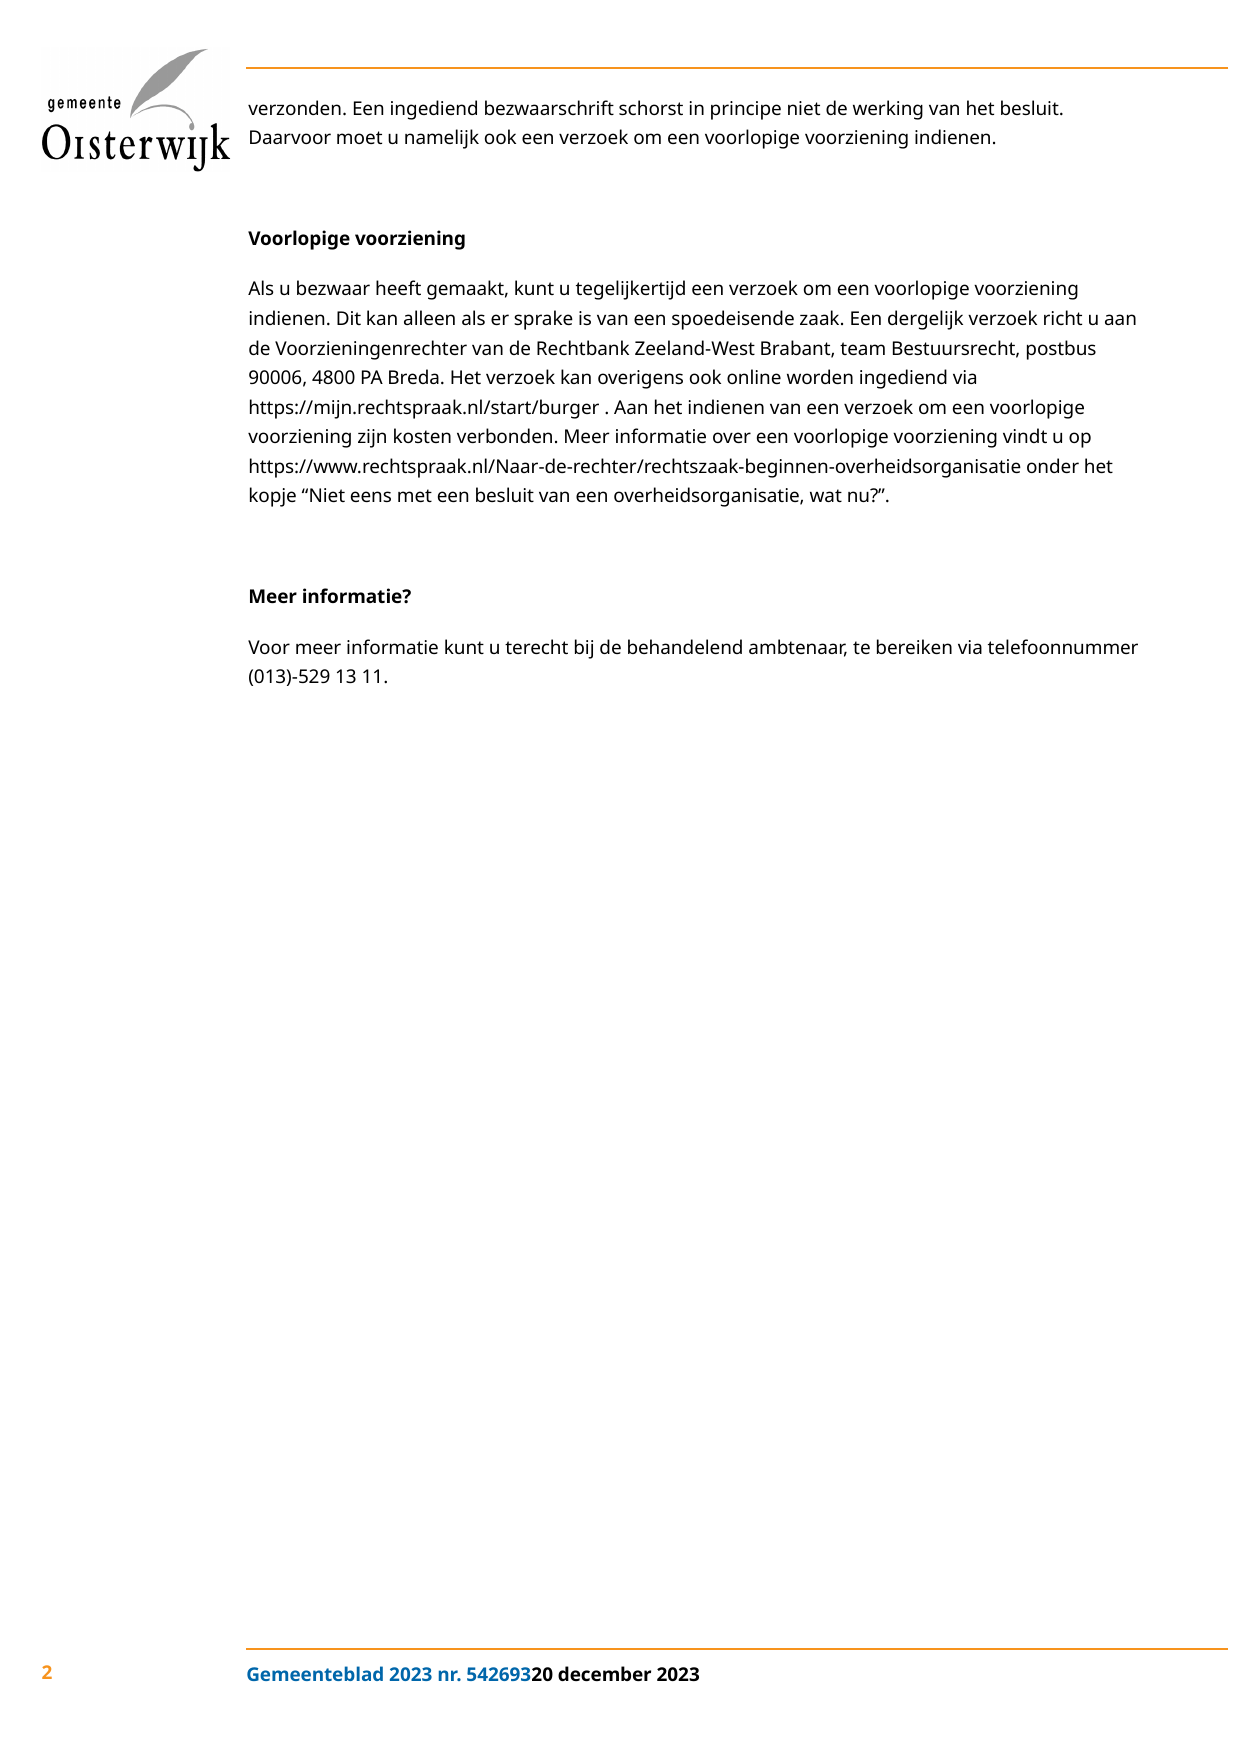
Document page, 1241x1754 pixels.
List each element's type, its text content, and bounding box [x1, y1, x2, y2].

text Voor meer informatie kunt u terecht bij de behandelend ambtenaar, te bereiken via telefoonnummer (013)-529 13 11. [248, 634, 1152, 689]
text verzonden. Een ingediend bezwaarschrift schorst in principe niet de werking van het besluit. Daarvoor moet u namelijk ook een verzoek om een voorlopige voorziening indienen. [248, 95, 1152, 150]
picture [41, 47, 231, 172]
text Meer informatie? [248, 583, 1152, 609]
text Voorlopige voorziening [248, 225, 1152, 251]
text Als u bezwaar heeft gemaakt, kunt u tegelijkertijd een verzoek om een voorlopige voorziening indienen. Dit kan alleen als er sprake is van een spoedeisende zaak. Een dergelijk verzoek richt u aan de Voorzieningenrechter van de Rechtbank Zeeland-West Brabant, team Bestuursrecht, postbus 90006, 4800 PA Breda. Het verzoek kan overigens ook online worden ingediend via https://mijn.rechtspraak.nl/start/burger . Aan het indienen van een verzoek om een voorlopige voorziening zijn kosten verbonden. Meer informatie over een voorlopige voorziening vindt u op https://www.rechtspraak.nl/Naar-de-rechter/rechtszaak-beginnen-overheidsorganisatie onder het kopje “Niet eens met een besluit van een overheidsorganisatie, wat nu?”. [248, 276, 1152, 508]
